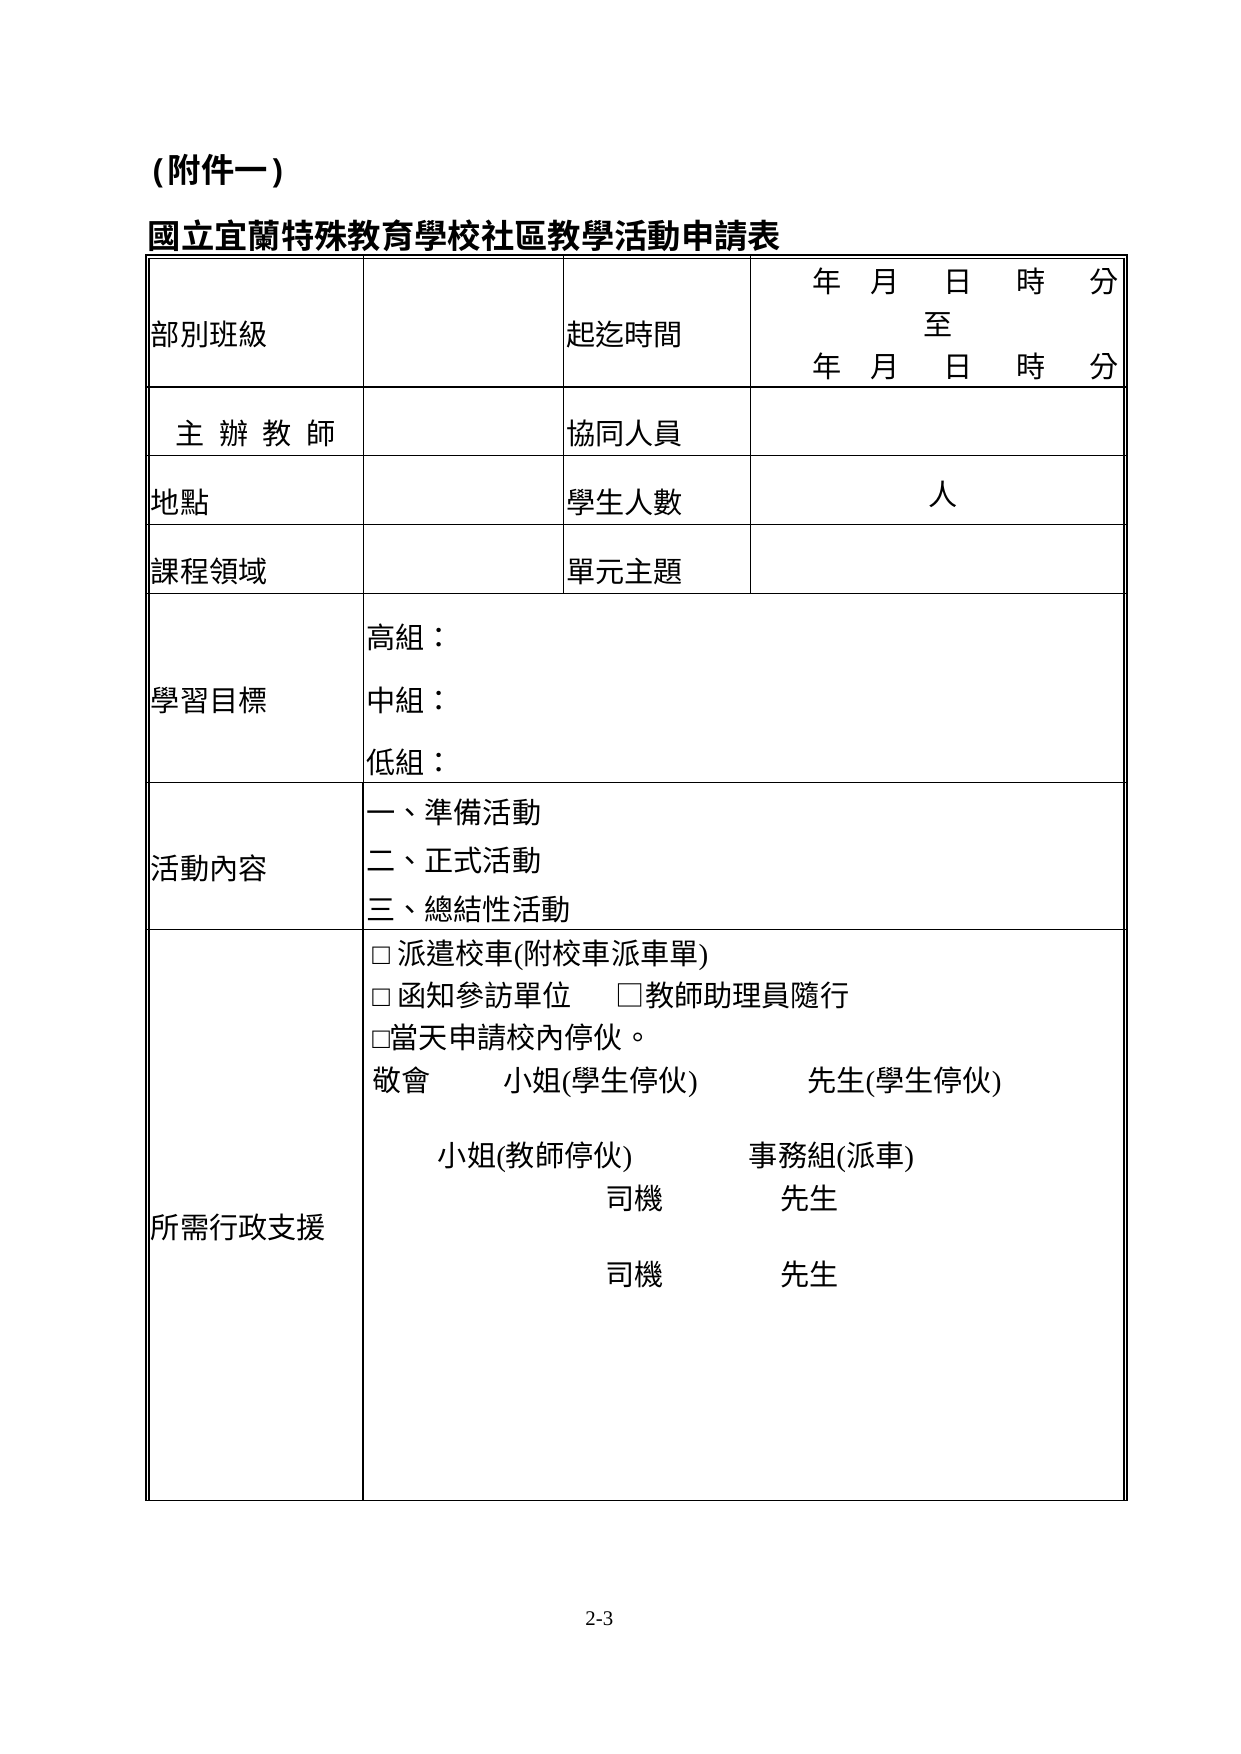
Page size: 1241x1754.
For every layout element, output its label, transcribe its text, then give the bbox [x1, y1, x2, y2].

table_cell 人 [751, 456, 1123, 524]
table_cell 主辦教師 [150, 388, 363, 455]
table_cell 高組： 中組： 低組： [364, 594, 1123, 782]
table_cell 學習目標 [150, 594, 363, 782]
table_header 部別班級 [150, 259, 363, 386]
table_cell 單元主題 [564, 525, 750, 592]
table_cell [751, 525, 1123, 592]
text 國立宜蘭特殊教育學校社區教學活動申請表 [148, 192, 1092, 254]
table_header [364, 259, 563, 386]
table_cell [364, 525, 563, 592]
table_cell [751, 388, 1123, 455]
table_header 起迄時間 [564, 259, 750, 386]
table_cell 所需行政支援 [150, 930, 362, 1500]
text (附件一) [148, 143, 1092, 192]
table_cell □ 派遣校車(附校車派車單) □ 函知參訪單位 □教師助理員隨行 □當天申請校內停伙。 敬會 小姐(學生停伙) 先生(學生停伙) 小姐(教師停伙) 事務組(派車) 司機 先生 司機 先生 [364, 930, 1123, 1500]
table_cell 學生人數 [564, 456, 750, 524]
table_cell [364, 456, 563, 524]
table_cell 活動內容 [150, 783, 362, 929]
table_cell 協同人員 [564, 388, 750, 455]
table_cell 課程領域 [150, 525, 363, 592]
table_cell [364, 388, 563, 455]
table_cell 地點 [150, 456, 363, 524]
table_cell 一、準備活動 二、正式活動 三、總結性活動 [364, 783, 1123, 929]
table_header 年 月 日 時 分 至 年 月 日 時 分 [751, 259, 1123, 386]
